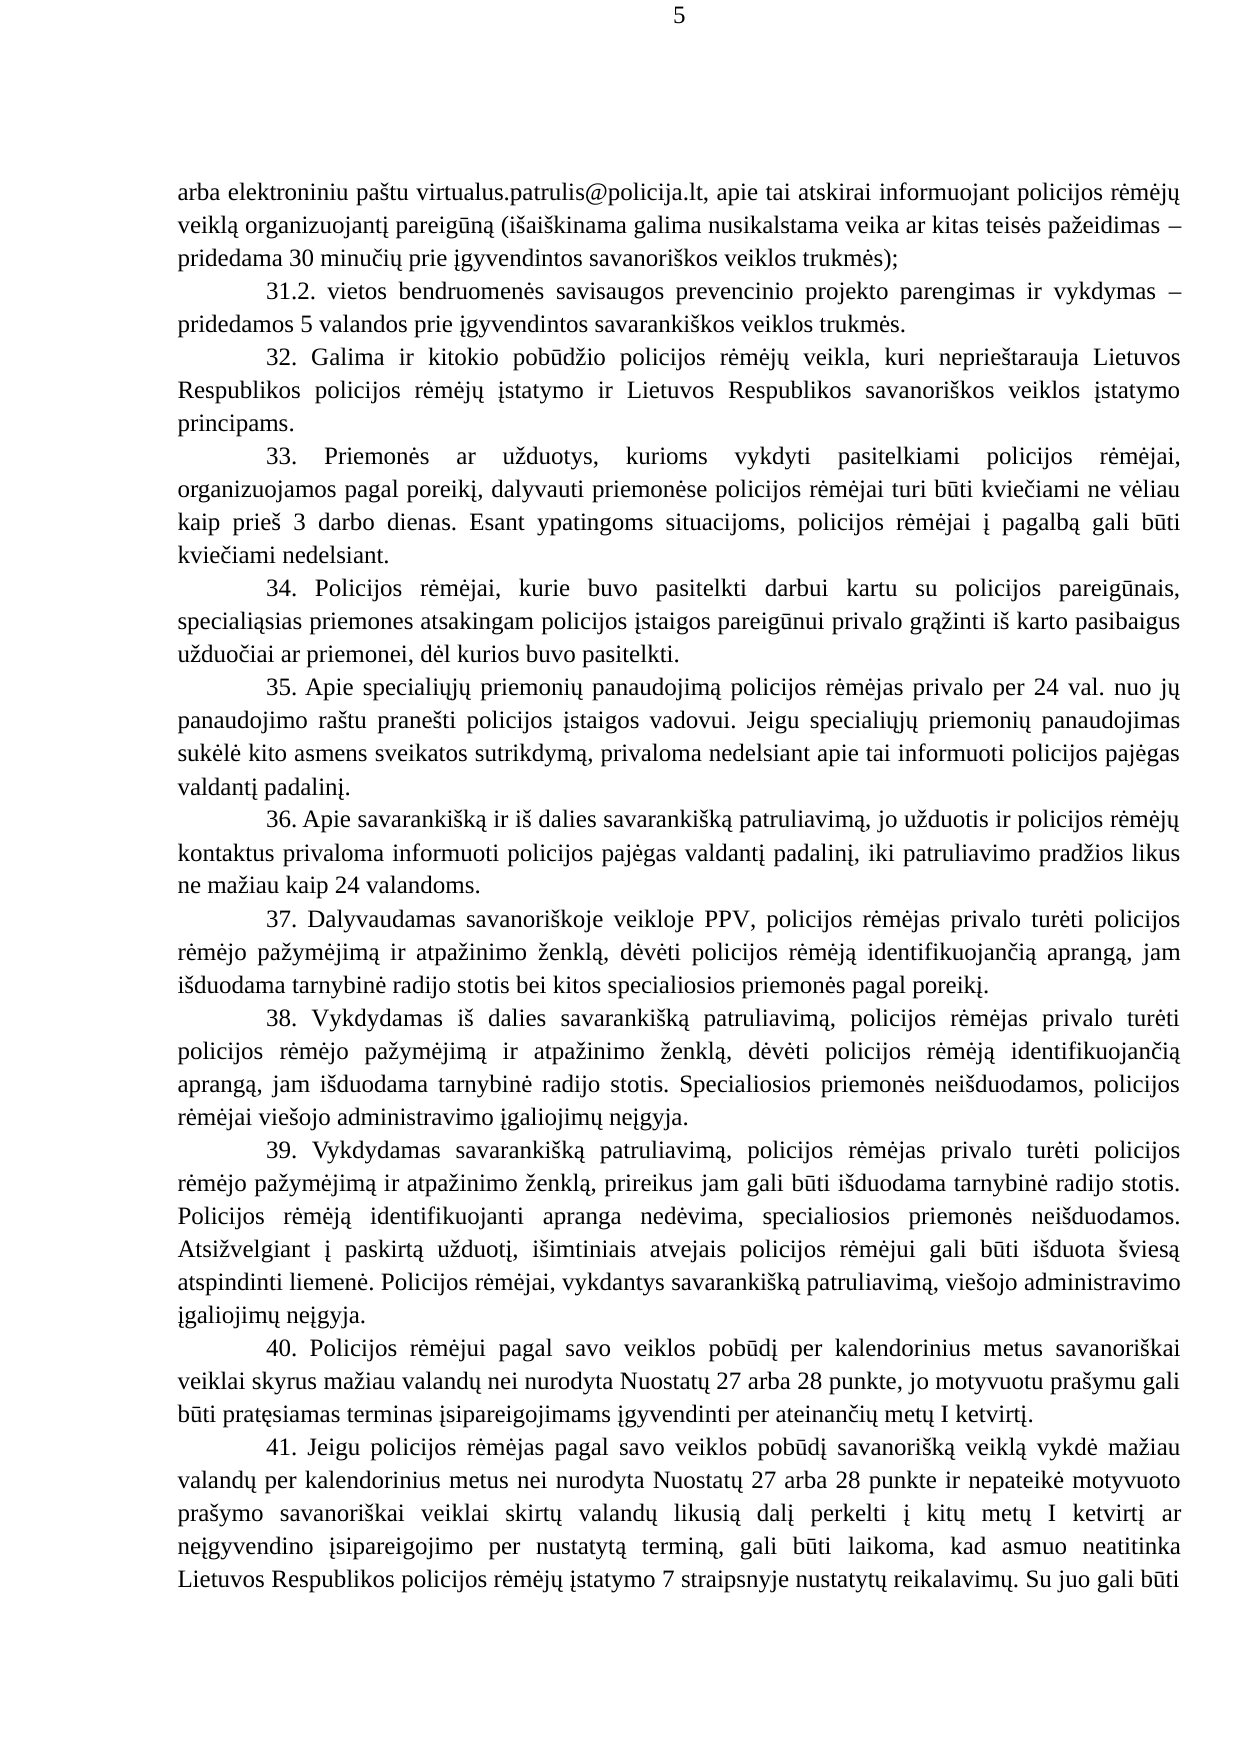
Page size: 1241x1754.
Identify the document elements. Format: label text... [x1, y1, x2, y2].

text 40. Policijos rėmėjui pagal savo veiklos pobūdį per kalendorinius metus savanoriškai veiklai skyrus mažiau valandų nei nurodyta Nuostatų 27 arba 28 punkte, jo motyvuotu prašymu gali būti pratęsiamas terminas įsipareigojimams įgyvendinti per ateinančių metų I ketvirtį. [177, 1333, 1181, 1428]
text 41. Jeigu policijos rėmėjas pagal savo veiklos pobūdį savanorišką veiklą vykdė mažiau valandų per kalendorinius metus nei nurodyta Nuostatų 27 arba 28 punkte ir nepateikė motyvuoto prašymo savanoriškai veiklai skirtų valandų likusią dalį perkelti į kitų metų I ketvirtį ar neįgyvendino įsipareigojimo per nustatytą terminą, gali būti laikoma, kad asmuo neatitinka Lietuvos Respublikos policijos rėmėjų įstatymo 7 straipsnyje nustatytų reikalavimų. Su juo gali būti [177, 1432, 1181, 1593]
text 35. Apie specialiųjų priemonių panaudojimą policijos rėmėjas privalo per 24 val. nuo jų panaudojimo raštu pranešti policijos įstaigos vadovui. Jeigu specialiųjų priemonių panaudojimas sukėlė kito asmens sveikatos sutrikdymą, privaloma nedelsiant apie tai informuoti policijos pajėgas valdantį padalinį. [177, 672, 1181, 800]
text 37. Dalyvaudamas savanoriškoje veikloje PPV, policijos rėmėjas privalo turėti policijos rėmėjo pažymėjimą ir atpažinimo ženklą, dėvėti policijos rėmėją identifikuojančią aprangą, jam išduodama tarnybinė radijo stotis bei kitos specialiosios priemonės pagal poreikį. [177, 904, 1181, 998]
text 34. Policijos rėmėjai, kurie buvo pasitelkti darbui kartu su policijos pareigūnais, specialiąsias priemones atsakingam policijos įstaigos pareigūnui privalo grąžinti iš karto pasibaigus užduočiai ar priemonei, dėl kurios buvo pasitelkti. [177, 573, 1181, 668]
text 38. Vykdydamas iš dalies savarankišką patruliavimą, policijos rėmėjas privalo turėti policijos rėmėjo pažymėjimą ir atpažinimo ženklą, dėvėti policijos rėmėją identifikuojančią aprangą, jam išduodama tarnybinė radijo stotis. Specialiosios priemonės neišduodamos, policijos rėmėjai viešojo administravimo įgaliojimų neįgyja. [177, 1003, 1181, 1131]
text 31.2. vietos bendruomenės savisaugos prevencinio projekto parengimas ir vykdymas – pridedamos 5 valandos prie įgyvendintos savarankiškos veiklos trukmės. [177, 276, 1181, 338]
text arba elektroniniu paštu virtualus.patrulis@policija.lt, apie tai atskirai informuojant policijos rėmėjų veiklą organizuojantį pareigūną (išaiškinama galima nusikalstama veika ar kitas teisės pažeidimas – pridedama 30 minučių prie įgyvendintos savanoriškos veiklos trukmės); [177, 177, 1181, 272]
text 33. Priemonės ar užduotys, kurioms vykdyti pasitelkiami policijos rėmėjai, organizuojamos pagal poreikį, dalyvauti priemonėse policijos rėmėjai turi būti kviečiami ne vėliau kaip prieš 3 darbo dienas. Esant ypatingoms situacijoms, policijos rėmėjai į pagalbą gali būti kviečiami nedelsiant. [177, 441, 1181, 569]
text 39. Vykdydamas savarankišką patruliavimą, policijos rėmėjas privalo turėti policijos rėmėjo pažymėjimą ir atpažinimo ženklą, prireikus jam gali būti išduodama tarnybinė radijo stotis. Policijos rėmėją identifikuojanti apranga nedėvima, specialiosios priemonės neišduodamos. Atsižvelgiant į paskirtą užduotį, išimtiniais atvejais policijos rėmėjui gali būti išduota šviesą atspindinti liemenė. Policijos rėmėjai, vykdantys savarankišką patruliavimą, viešojo administravimo įgaliojimų neįgyja. [177, 1135, 1181, 1329]
text 32. Galima ir kitokio pobūdžio policijos rėmėjų veikla, kuri neprieštarauja Lietuvos Respublikos policijos rėmėjų įstatymo ir Lietuvos Respublikos savanoriškos veiklos įstatymo principams. [177, 342, 1181, 437]
text 36. Apie savarankišką ir iš dalies savarankišką patruliavimą, jo užduotis ir policijos rėmėjų kontaktus privaloma informuoti policijos pajėgas valdantį padalinį, iki patruliavimo pradžios likus ne mažiau kaip 24 valandoms. [177, 804, 1181, 899]
